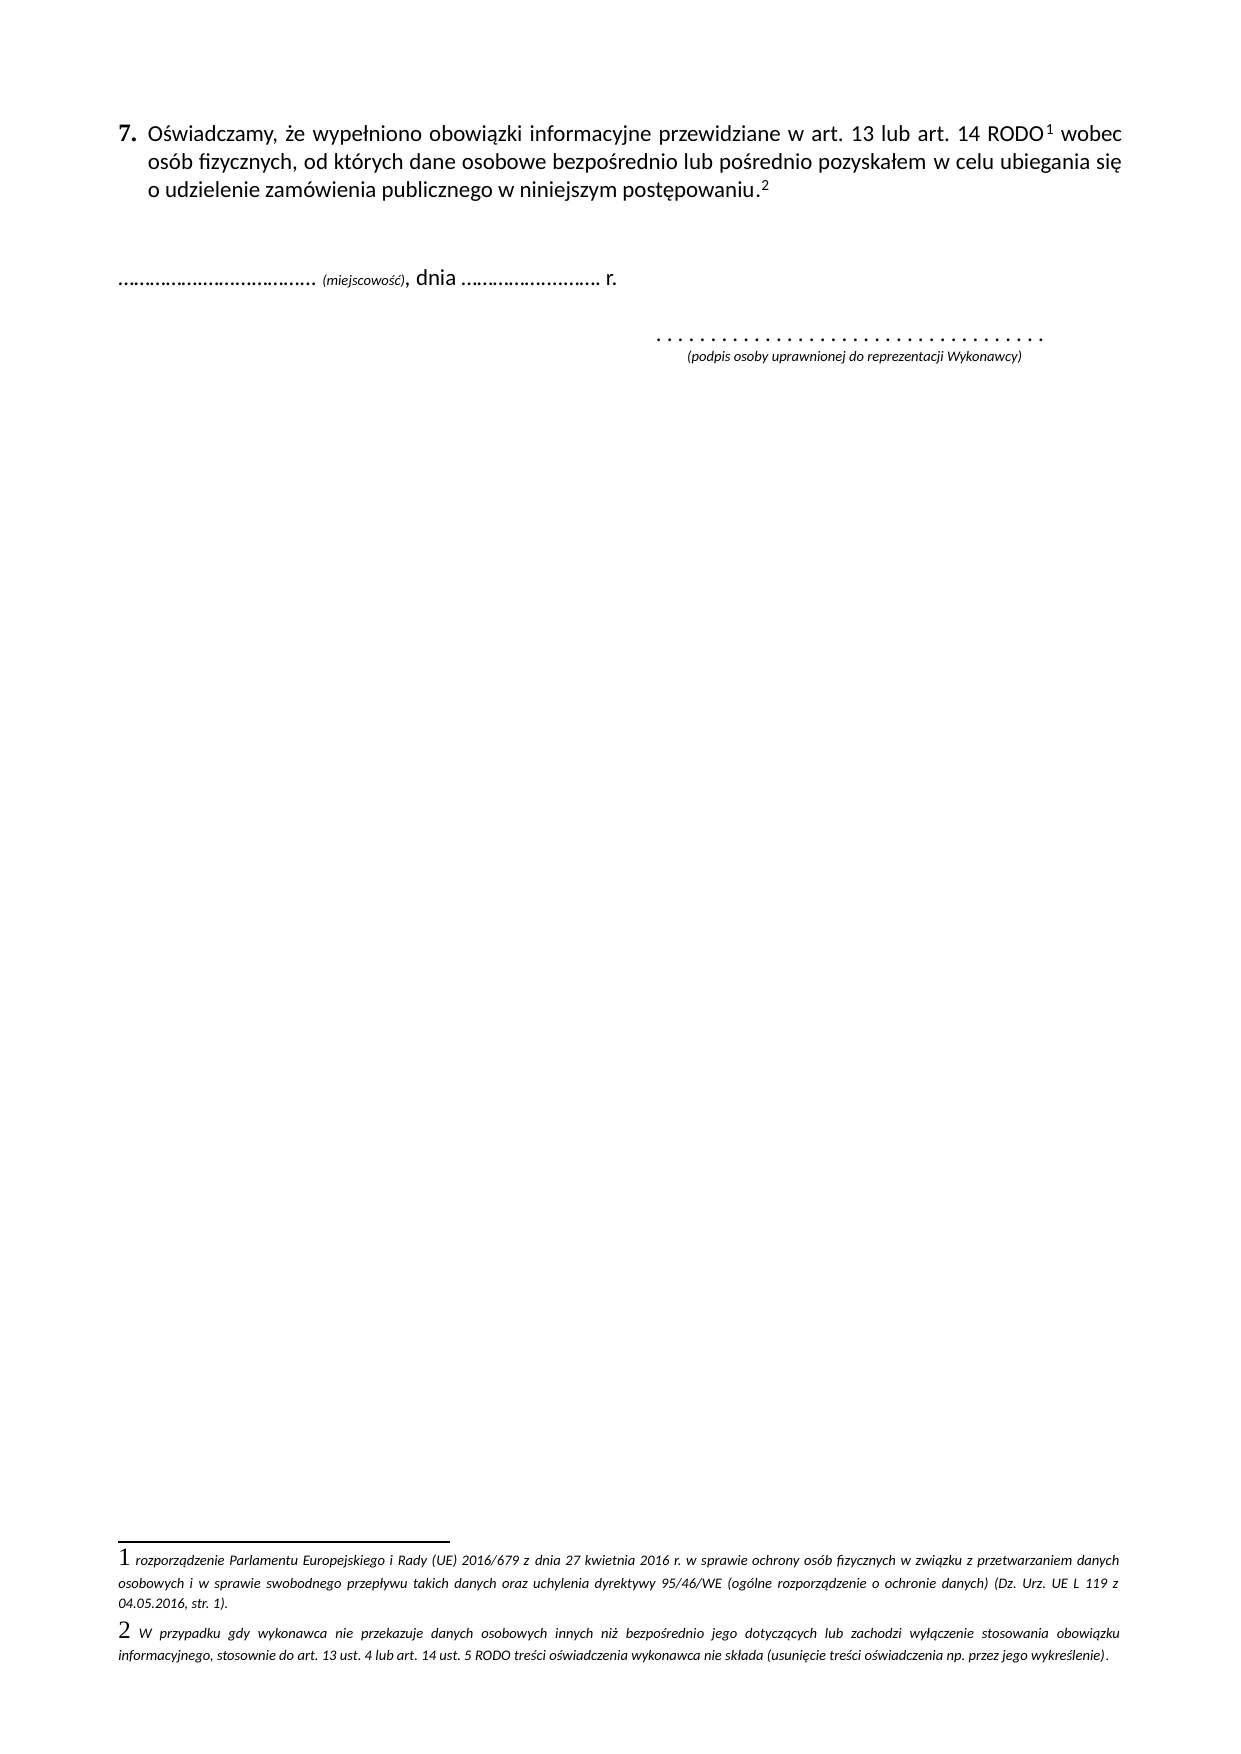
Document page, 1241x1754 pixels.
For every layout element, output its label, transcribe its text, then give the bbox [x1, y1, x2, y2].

text …………….……...………... (miejscowość), dnia ……………....……. r. [118, 263, 1122, 291]
list W przypadku gdy wykonawca nie przekazuje danych osobowych innych niż bezpośrednio jego dotyczących lub zachodzi wyłączenie stosowania obowiązku informacyjnego, stosownie do art. 13 ust. 4 lub art. 14 ust. 5 RODO treści oświadczenia wykonawca nie składa (usunięcie treści oświadczenia np. przez jego wykreślenie). [118, 1615, 1122, 1664]
list Oświadczamy, że wypełniono obowiązki informacyjne przewidziane w art. 13 lub art. 14 RODO wobec osób fizycznych, od których dane osobowe bezpośrednio lub pośrednio pozyskałem w celu ubiegania się o udzielenie zamówienia publicznego w niniejszym postępowaniu. [118, 118, 1122, 203]
text . . . . . . . . . . . . . . . . . . . . . . . . . . . . . . . . . . . . [118, 319, 1122, 347]
list rozporządzenie Parlamentu Europejskiego i Rady (UE) 2016/679 z dnia 27 kwietnia 2016 r. w sprawie ochrony osób fizycznych w związku z przetwarzaniem danych osobowych i w sprawie swobodnego przepływu takich danych oraz uchylenia dyrektywy 95/46/WE (ogólne rozporządzenie o ochronie danych) (Dz. Urz. UE L 119 z 04.05.2016, str. 1). [118, 1542, 1122, 1612]
text (podpis osoby uprawnionej do reprezentacji Wykonawcy) [561, 347, 1122, 365]
